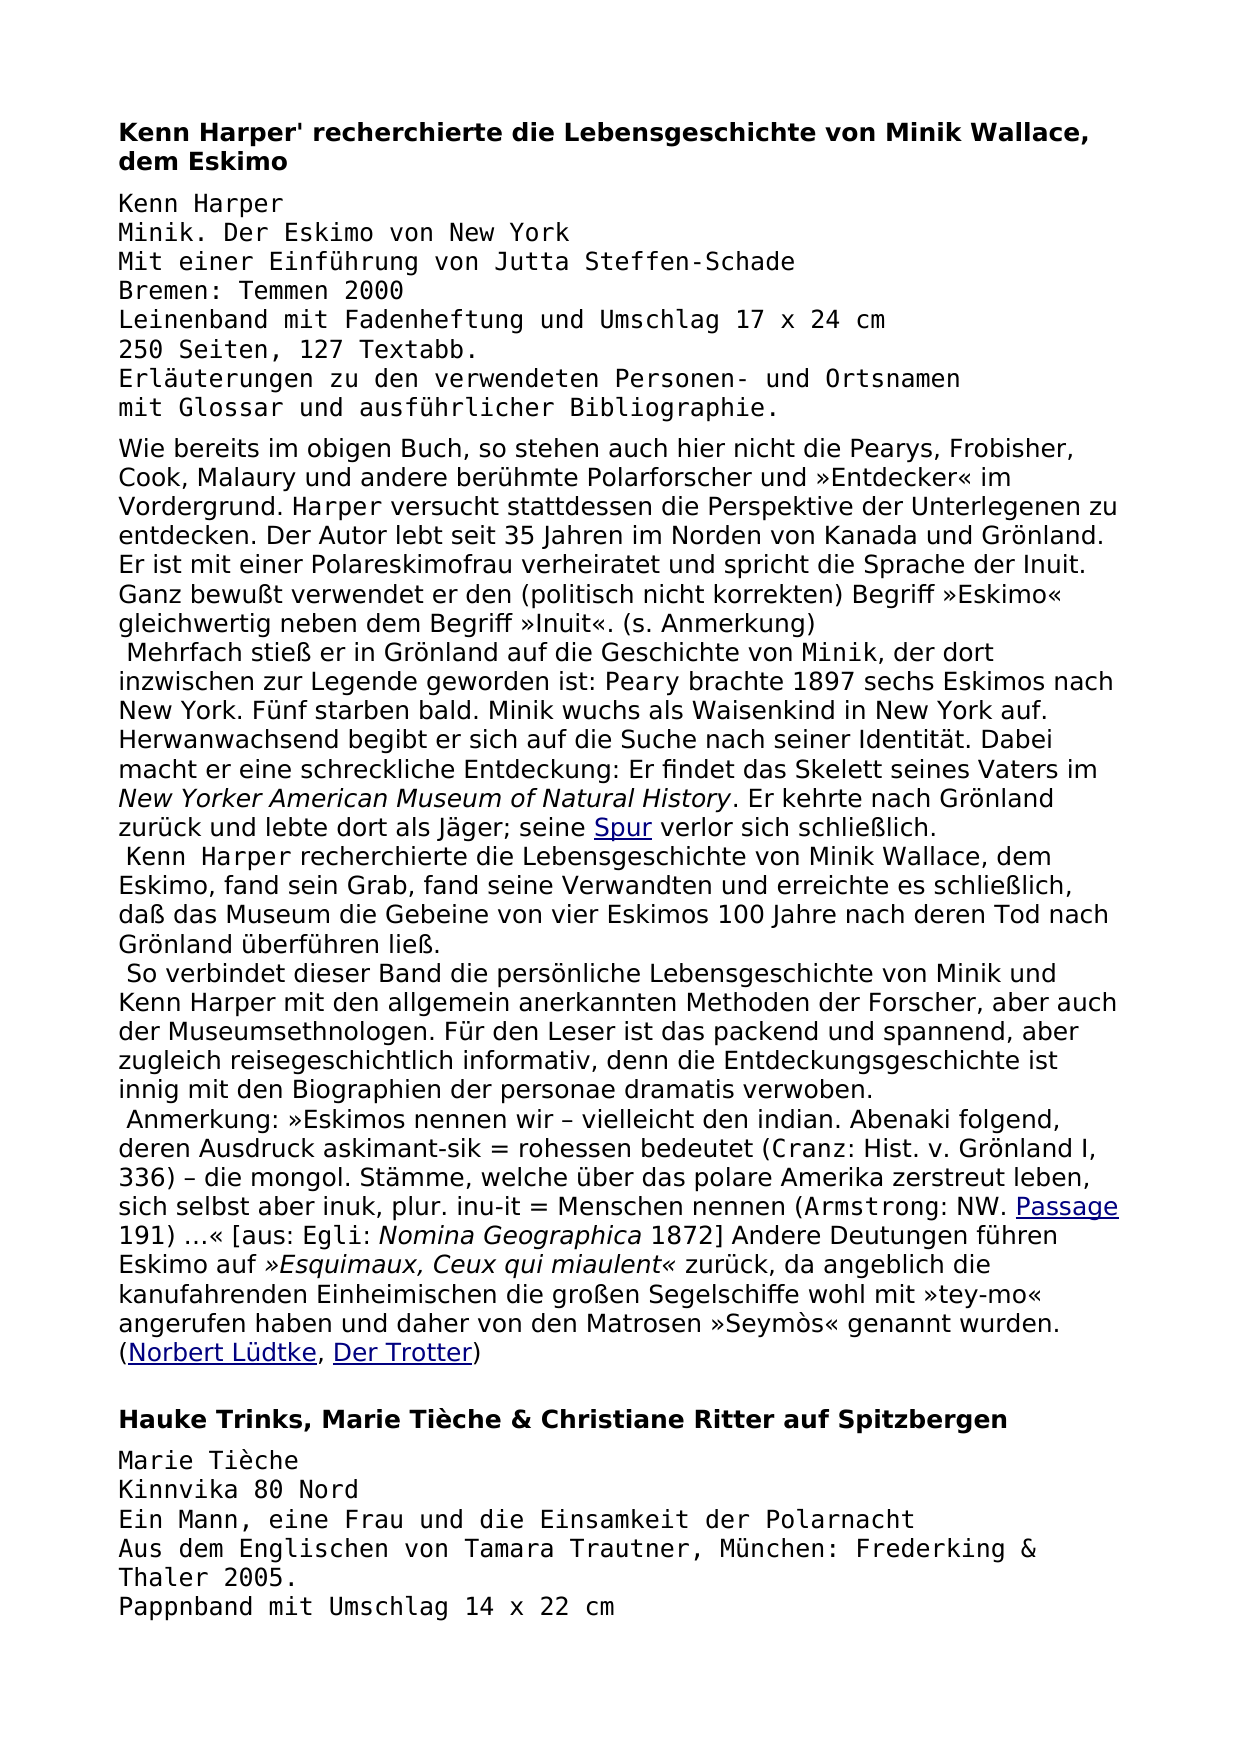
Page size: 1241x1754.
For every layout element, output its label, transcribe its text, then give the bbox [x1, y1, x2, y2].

subtitle Kenn Harper' recherchierte die Lebensgeschichte von Minik Wallace, dem Eskimo [118, 118, 1122, 176]
text Marie Tièche Kinnvika 80 Nord Ein Mann, eine Frau und die Einsamkeit der Polarnacht Aus dem Englischen von Tamara Trautner, München: Frederking & Thaler 2005. Pappnband mit Umschlag 14 x 22 cm [118, 1447, 1122, 1622]
text Wie bereits im obigen Buch, so stehen auch hier nicht die Pearys, Frobisher, Cook, Malaury und andere berühmte Polarforscher und »Entdecker« im Vordergrund. Harper versucht stattdessen die Perspektive der Unterlegenen zu entdecken. Der Autor lebt seit 35 Jahren im Norden von Kanada und Grönland. Er ist mit einer Polareskimofrau verheiratet und spricht die Sprache der Inuit. Ganz bewußt verwendet er den (politisch nicht korrekten) Begriff »Eskimo« gleichwertig neben dem Begriff »Inuit«. (s. Anmerkung) Mehrfach stieß er in Grönland auf die Geschichte von Minik, der dort inzwischen zur Legende geworden ist: Peary brachte 1897 sechs Eskimos nach New York. Fünf starben bald. Minik wuchs als Waisenkind in New York auf. Herwanwachsend begibt er sich auf die Suche nach seiner Identität. Dabei macht er eine schreckliche Entdeckung: Er findet das Skelett seines Vaters im New Yorker American Museum of Natural History. Er kehrte nach Grönland zurück und lebte dort als Jäger; seine Spur verlor sich schließlich. Kenn Harper recherchierte die Lebensgeschichte von Minik Wallace, dem Eskimo, fand sein Grab, fand seine Verwandten und erreichte es schließlich, daß das Museum die Gebeine von vier Eskimos 100 Jahre nach deren Tod nach Grönland überführen ließ. So verbindet dieser Band die persönliche Lebensgeschichte von Minik und Kenn Harper mit den allgemein anerkannten Methoden der Forscher, aber auch der Museumsethnologen. Für den Leser ist das packend und spannend, aber zugleich reisegeschichtlich informativ, denn die Entdeckungsgeschichte ist innig mit den Biographien der personae dramatis verwoben. Anmerkung: »Eskimos nennen wir – vielleicht den indian. Abenaki folgend, deren Ausdruck askimant-sik = rohessen bedeutet (Cranz: Hist. v. Grönland I, 336) – die mongol. Stämme, welche über das polare Amerika zerstreut leben, sich selbst aber inuk, plur. inu-it = Menschen nennen (Armstrong: NW. Passage 191) …« [aus: Egli: Nomina Geographica 1872] Andere Deutungen führen Eskimo auf »Esquimaux, Ceux qui miaulent« zurück, da angeblich die kanufahrenden Einheimischen die großen Segelschiffe wohl mit »tey-mo« angerufen haben und daher von den Matrosen »Seymòs« genannt wurden. (Norbert Lüdtke, Der Trotter) [118, 434, 1122, 1367]
text Kenn Harper Minik. Der Eskimo von New York Mit einer Einführung von Jutta Steffen-Schade Bremen: Temmen 2000 Leinenband mit Fadenheftung und Umschlag 17 x 24 cm 250 Seiten, 127 Textabb. Erläuterungen zu den verwendeten Personen- und Ortsnamen mit Glossar und ausführlicher Bibliographie. [118, 189, 1122, 422]
subtitle Hauke Trinks, Marie Tièche & Christiane Ritter auf Spitzbergen [118, 1405, 1122, 1434]
